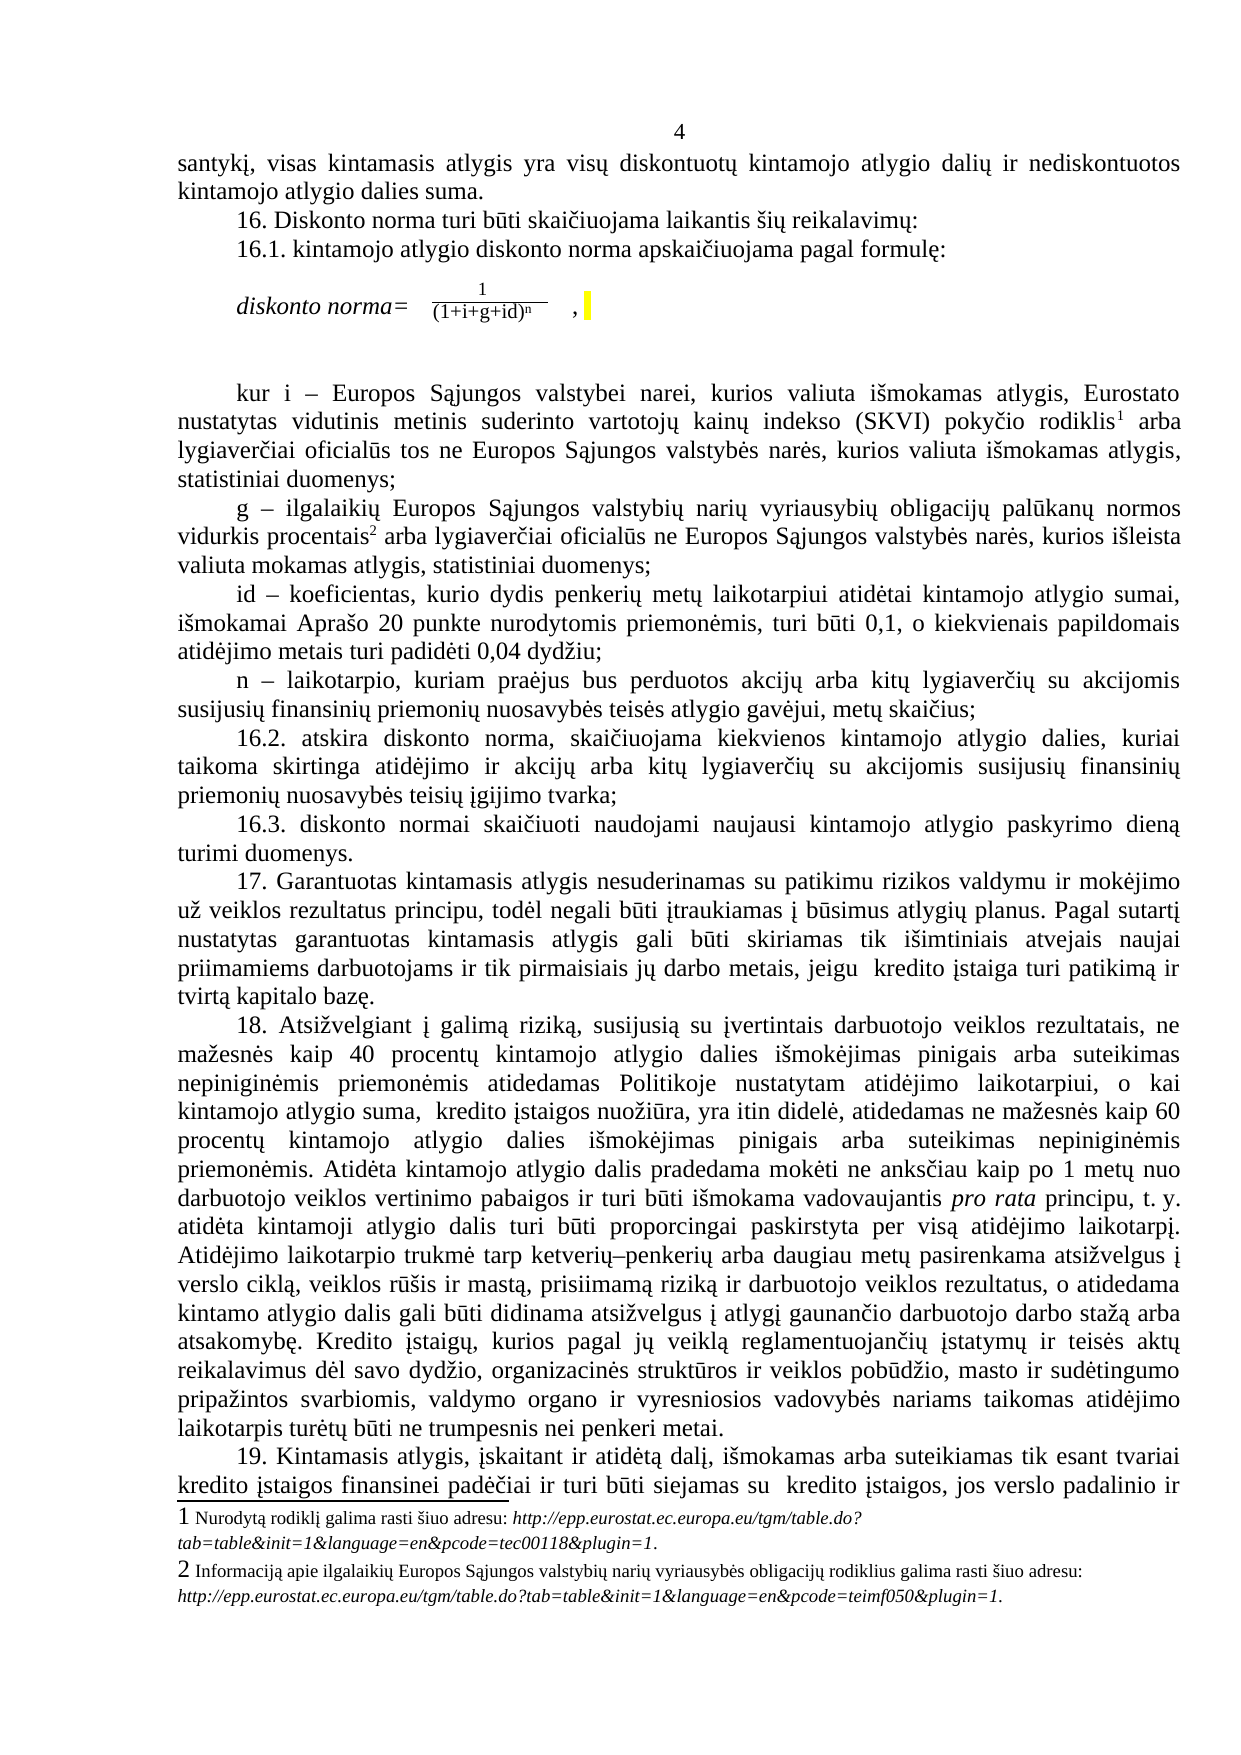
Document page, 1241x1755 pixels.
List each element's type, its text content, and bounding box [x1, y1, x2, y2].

text 16. Diskonto norma turi būti skaičiuojama laikantis šių reikalavimų: [177, 205, 1181, 234]
text 16.2. atskira diskonto norma, skaičiuojama kiekvienos kintamojo atlygio dalies, kuriai taikoma skirtinga atidėjimo ir akcijų arba kitų lygiaverčių su akcijomis susijusių finansinių priemonių nuosavybės teisių įgijimo tvarka; [177, 723, 1181, 809]
text santykį, visas kintamasis atlygis yra visų diskontuotų kintamojo atlygio dalių ir nediskontuotos kintamojo atlygio dalies suma. [177, 148, 1181, 205]
text 16.1. kintamojo atlygio diskonto norma apskaičiuojama pagal formulę: [177, 234, 1181, 263]
text id – koeficientas, kurio dydis penkerių metų laikotarpiui atidėtai kintamojo atlygio sumai, išmokamai Aprašo 20 punkte nurodytomis priemonėmis, turi būti 0,1, o kiekvienais papildomais atidėjimo metais turi padidėti 0,04 dydžiu; [177, 579, 1181, 665]
text g – ilgalaikių Europos Sąjungos valstybių narių vyriausybių obligacijų palūkanų normos vidurkis procentais arba lygiaverčiai oficialūs ne Europos Sąjungos valstybės narės, kurios išleista valiuta mokamas atlygis, statistiniai duomenys; [177, 493, 1181, 579]
text diskonto norma= , [595, 291, 1181, 320]
text 16.3. diskonto normai skaičiuoti naudojami naujausi kintamojo atlygio paskyrimo dieną turimi duomenys. [177, 809, 1181, 866]
text 17. Garantuotas kintamasis atlygis nesuderinamas su patikimu rizikos valdymu ir mokėjimo už veiklos rezultatus principu, todėl negali būti įtraukiamas į būsimus atlygių planus. Pagal sutartį nustatytas garantuotas kintamasis atlygis gali būti skiriamas tik išimtiniais atvejais naujai priimamiems darbuotojams ir tik pirmaisiais jų darbo metais, jeigu kredito įstaiga turi patikimą ir tvirtą kapitalo bazę. [177, 866, 1181, 1010]
text n – laikotarpio, kuriam praėjus bus perduotos akcijų arba kitų lygiaverčių su akcijomis susijusių finansinių priemonių nuosavybės teisės atlygio gavėjui, metų skaičius; [177, 665, 1181, 723]
text kur i – Europos Sąjungos valstybei narei, kurios valiuta išmokamas atlygis, Eurostato nustatytas vidutinis metinis suderinto vartotojų kainų indekso (SKVI) pokyčio rodiklis arba lygiaverčiai oficialūs tos ne Europos Sąjungos valstybės narės, kurios valiuta išmokamas atlygis, statistiniai duomenys; [177, 378, 1181, 493]
text Informaciją apie ilgalaikių Europos Sąjungos valstybių narių vyriausybės obligacijų rodiklius galima rasti šiuo adresu: http://epp.eurostat.ec.europa.eu/tgm/table.do?tab=table&init=1&language=en&pcode=teimf050&plugin=1. [177, 1554, 1181, 1607]
text diskonto norma= , [177, 291, 417, 320]
text Nurodytą rodiklį galima rasti šiuo adresu: http://epp.eurostat.ec.europa.eu/tgm/table.do?tab=table&init=1&language=en&pcode=tec00118&plugin=1. [177, 1501, 1181, 1554]
text 19. Kintamasis atlygis, įskaitant ir atidėtą dalį, išmokamas arba suteikiamas tik esant tvariai kredito įstaigos finansinei padėčiai ir turi būti siejamas su kredito įstaigos, jos verslo padalinio ir [177, 1441, 1181, 1499]
text 18. Atsižvelgiant į galimą riziką, susijusią su įvertintais darbuotojo veiklos rezultatais, ne mažesnės kaip 40 procentų kintamojo atlygio dalies išmokėjimas pinigais arba suteikimas nepiniginėmis priemonėmis atidedamas Politikoje nustatytam atidėjimo laikotarpiui, o kai kintamojo atlygio suma, kredito įstaigos nuožiūra, yra itin didelė, atidedamas ne mažesnės kaip 60 procentų kintamojo atlygio dalies išmokėjimas pinigais arba suteikimas nepiniginėmis priemonėmis. Atidėta kintamojo atlygio dalis pradedama mokėti ne anksčiau kaip po 1 metų nuo darbuotojo veiklos vertinimo pabaigos ir turi būti išmokama vadovaujantis pro rata principu, t. y. atidėta kintamoji atlygio dalis turi būti proporcingai paskirstyta per visą atidėjimo laikotarpį. Atidėjimo laikotarpio trukmė tarp ketverių–penkerių arba daugiau metų pasirenkama atsižvelgus į verslo ciklą, veiklos rūšis ir mastą, prisiimamą riziką ir darbuotojo veiklos rezultatus, o atidedama kintamo atlygio dalis gali būti didinama atsižvelgus į atlygį gaunančio darbuotojo darbo stažą arba atsakomybę. Kredito įstaigų, kurios pagal jų veiklą reglamentuojančių įstatymų ir teisės aktų reikalavimus dėl savo dydžio, organizacinės struktūros ir veiklos pobūdžio, masto ir sudėtingumo pripažintos svarbiomis, valdymo organo ir vyresniosios vadovybės nariams taikomas atidėjimo laikotarpis turėtų būti ne trumpesnis nei penkeri metai. [177, 1010, 1181, 1441]
